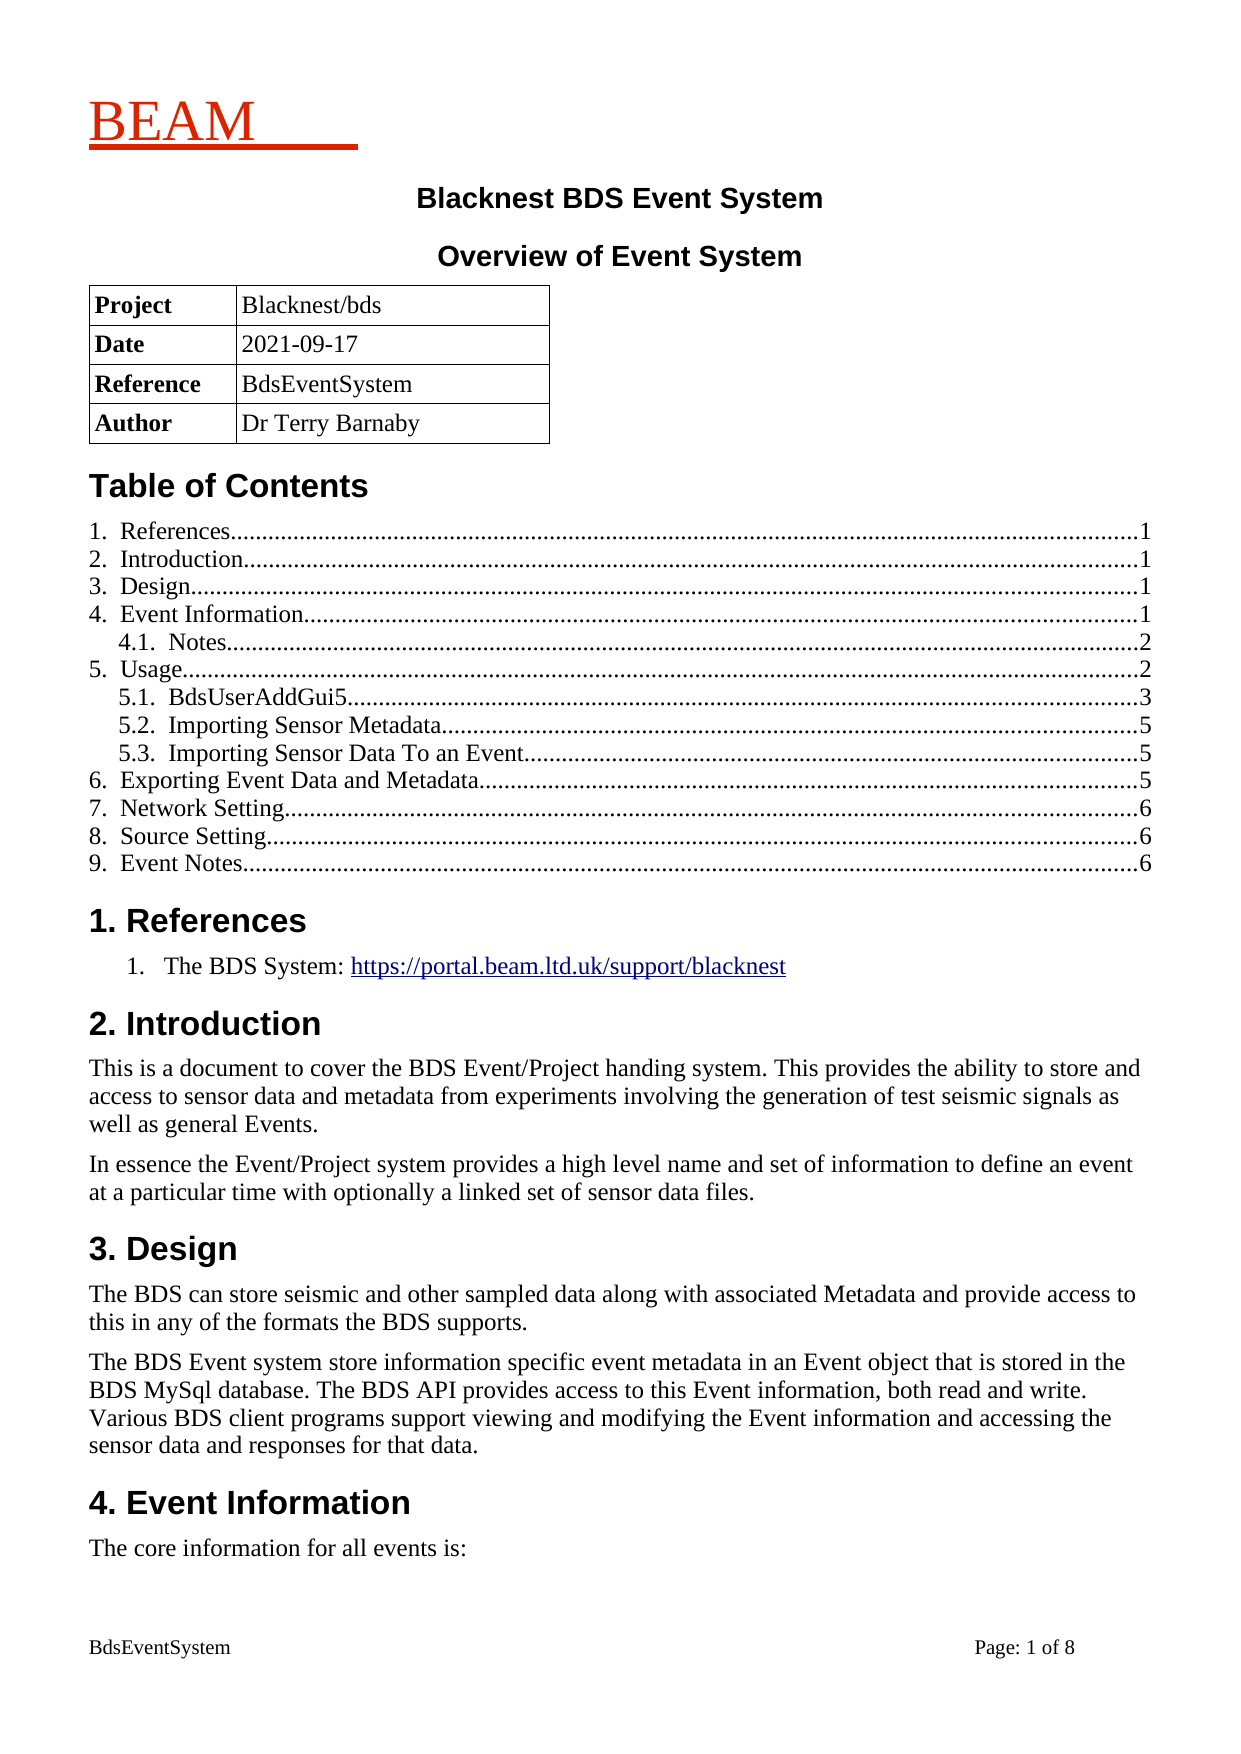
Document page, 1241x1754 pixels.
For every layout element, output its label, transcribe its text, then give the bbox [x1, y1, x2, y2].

table_cell Dr Terry Barnaby [237, 404, 549, 443]
text 3. Design 1 [88, 572, 1152, 600]
text 8. Source Setting 6 [88, 822, 1152, 849]
subtitle References [88, 902, 1152, 939]
subtitle Introduction [88, 1005, 1152, 1042]
text 2. Introduction 1 [88, 545, 1152, 572]
text 4. Event Information 1 [88, 600, 1152, 628]
subtitle Overview of Event System [88, 240, 1152, 273]
table_cell Reference [90, 365, 236, 403]
text 5.3. Importing Sensor Data To an Event 5 [118, 739, 1152, 766]
text 5.2. Importing Sensor Metadata 5 [118, 711, 1152, 739]
subtitle Table of Contents [88, 468, 1152, 504]
text The BDS can store seismic and other sampled data along with associated Metadata and provide access to this in any of the formats the BDS supports. [88, 1280, 1152, 1336]
text 5. Usage 2 [88, 656, 1152, 683]
text 4.1. Notes 2 [118, 628, 1152, 656]
text 7. Network Setting 6 [88, 794, 1152, 822]
text 1. References 1 [88, 517, 1152, 545]
text 5.1. BdsUserAddGui5 3 [118, 683, 1152, 711]
text 6. Exporting Event Data and Metadata 5 [88, 766, 1152, 794]
subtitle Blacknest BDS Event System [88, 182, 1152, 215]
subtitle Design [88, 1231, 1152, 1268]
list The BDS System: https://portal.beam.ltd.uk/support/blacknest [126, 952, 1152, 980]
table_cell 2021-09-17 [237, 326, 549, 364]
table_cell BdsEventSystem [237, 365, 549, 403]
text In essence the Event/Project system provides a high level name and set of information to define an event at a particular time with optionally a linked set of sensor data files. [88, 1150, 1152, 1206]
text The core information for all events is: [88, 1534, 1152, 1562]
text The BDS Event system store information specific event metadata in an Event object that is stored in the BDS MySql database. The BDS API provides access to this Event information, both read and write. Various BDS client programs support viewing and modifying the Event information and accessing the sensor data and responses for that data. [88, 1348, 1152, 1459]
table_cell Date [90, 326, 236, 364]
table_cell Author [90, 404, 236, 443]
subtitle Event Information [88, 1484, 1152, 1521]
text 9. Event Notes 6 [88, 849, 1152, 877]
table_header Blacknest/bds [237, 286, 549, 325]
text This is a document to cover the BDS Event/Project handing system. This provides the ability to store and access to sensor data and metadata from experiments involving the generation of test seismic signals as well as general Events. [88, 1054, 1152, 1138]
table_header Project [90, 286, 236, 325]
